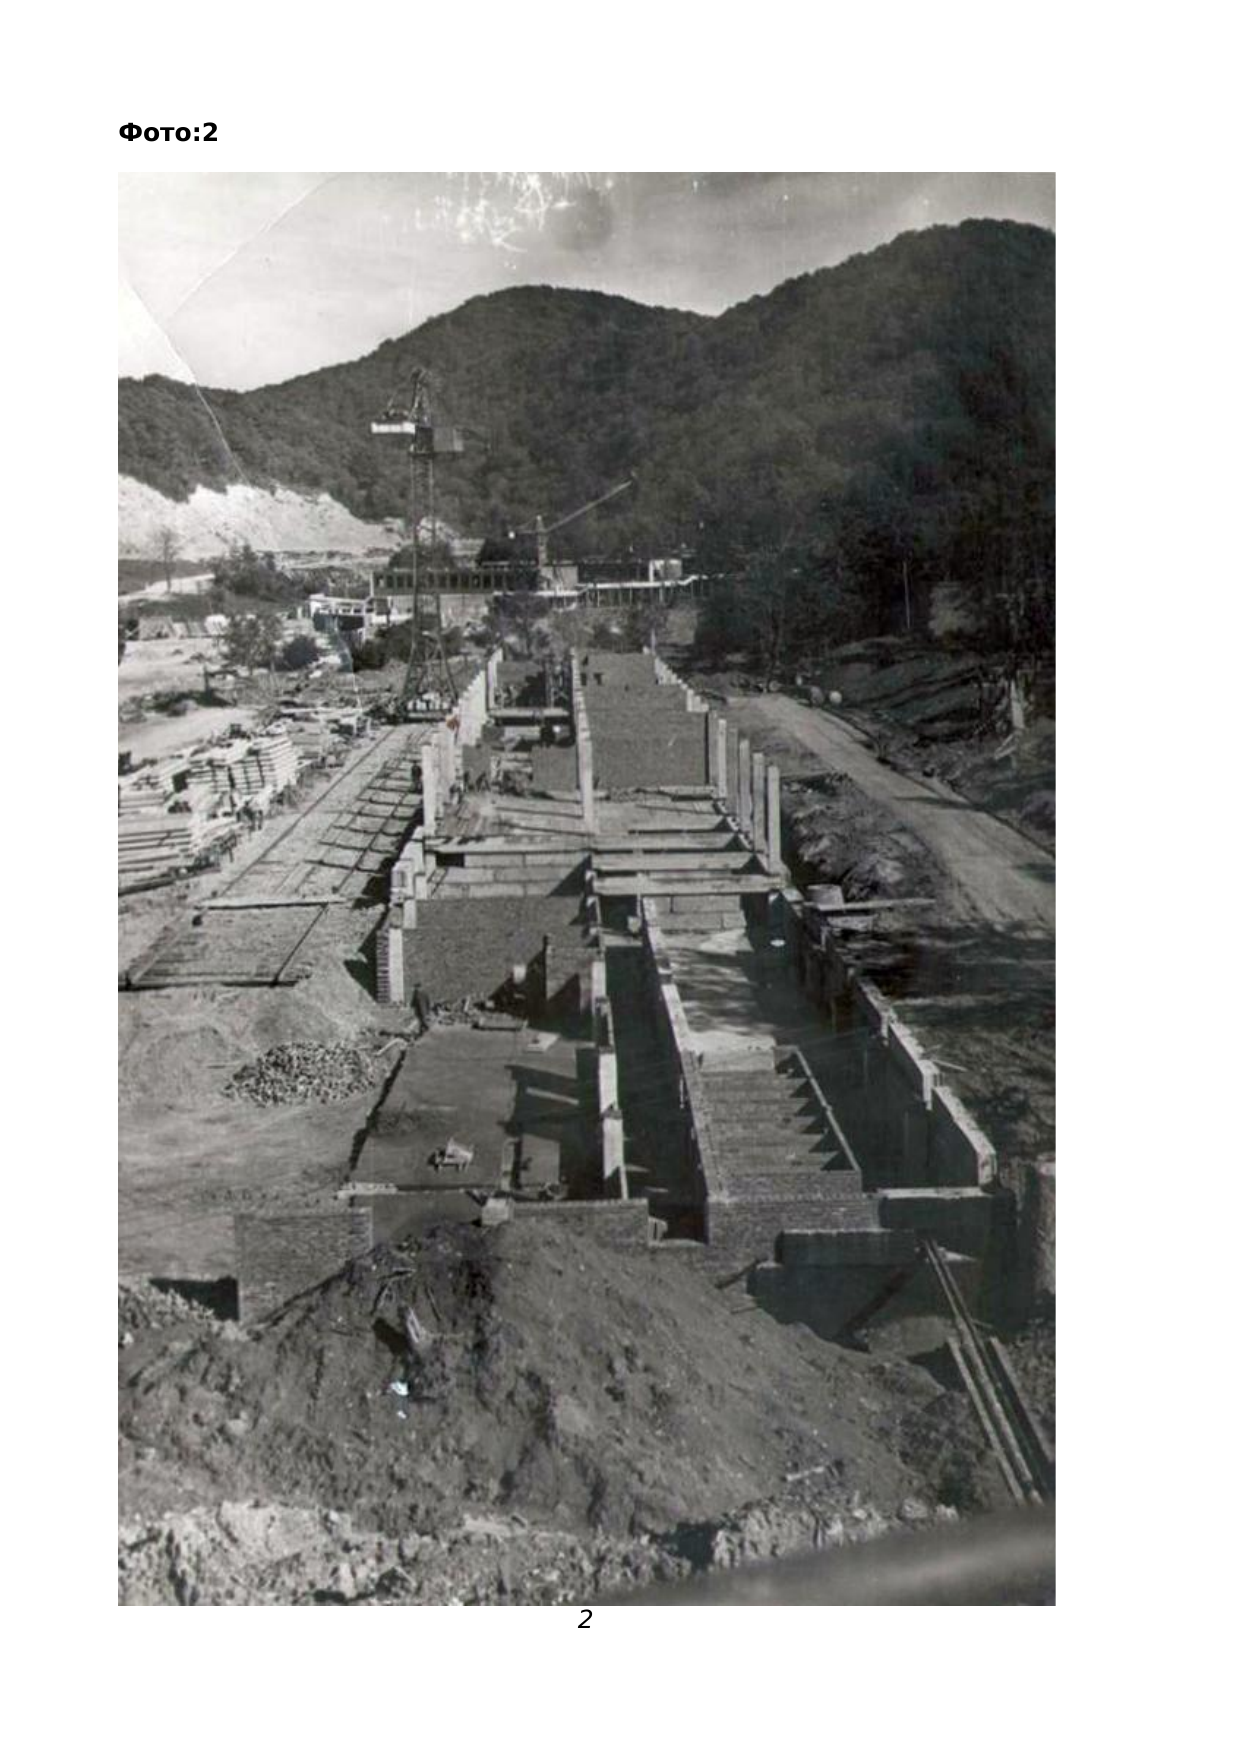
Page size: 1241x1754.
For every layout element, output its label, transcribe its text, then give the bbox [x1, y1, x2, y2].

subtitle Фото:2 [118, 118, 1122, 147]
text 2 [118, 1606, 1056, 1635]
picture [118, 172, 1056, 1606]
